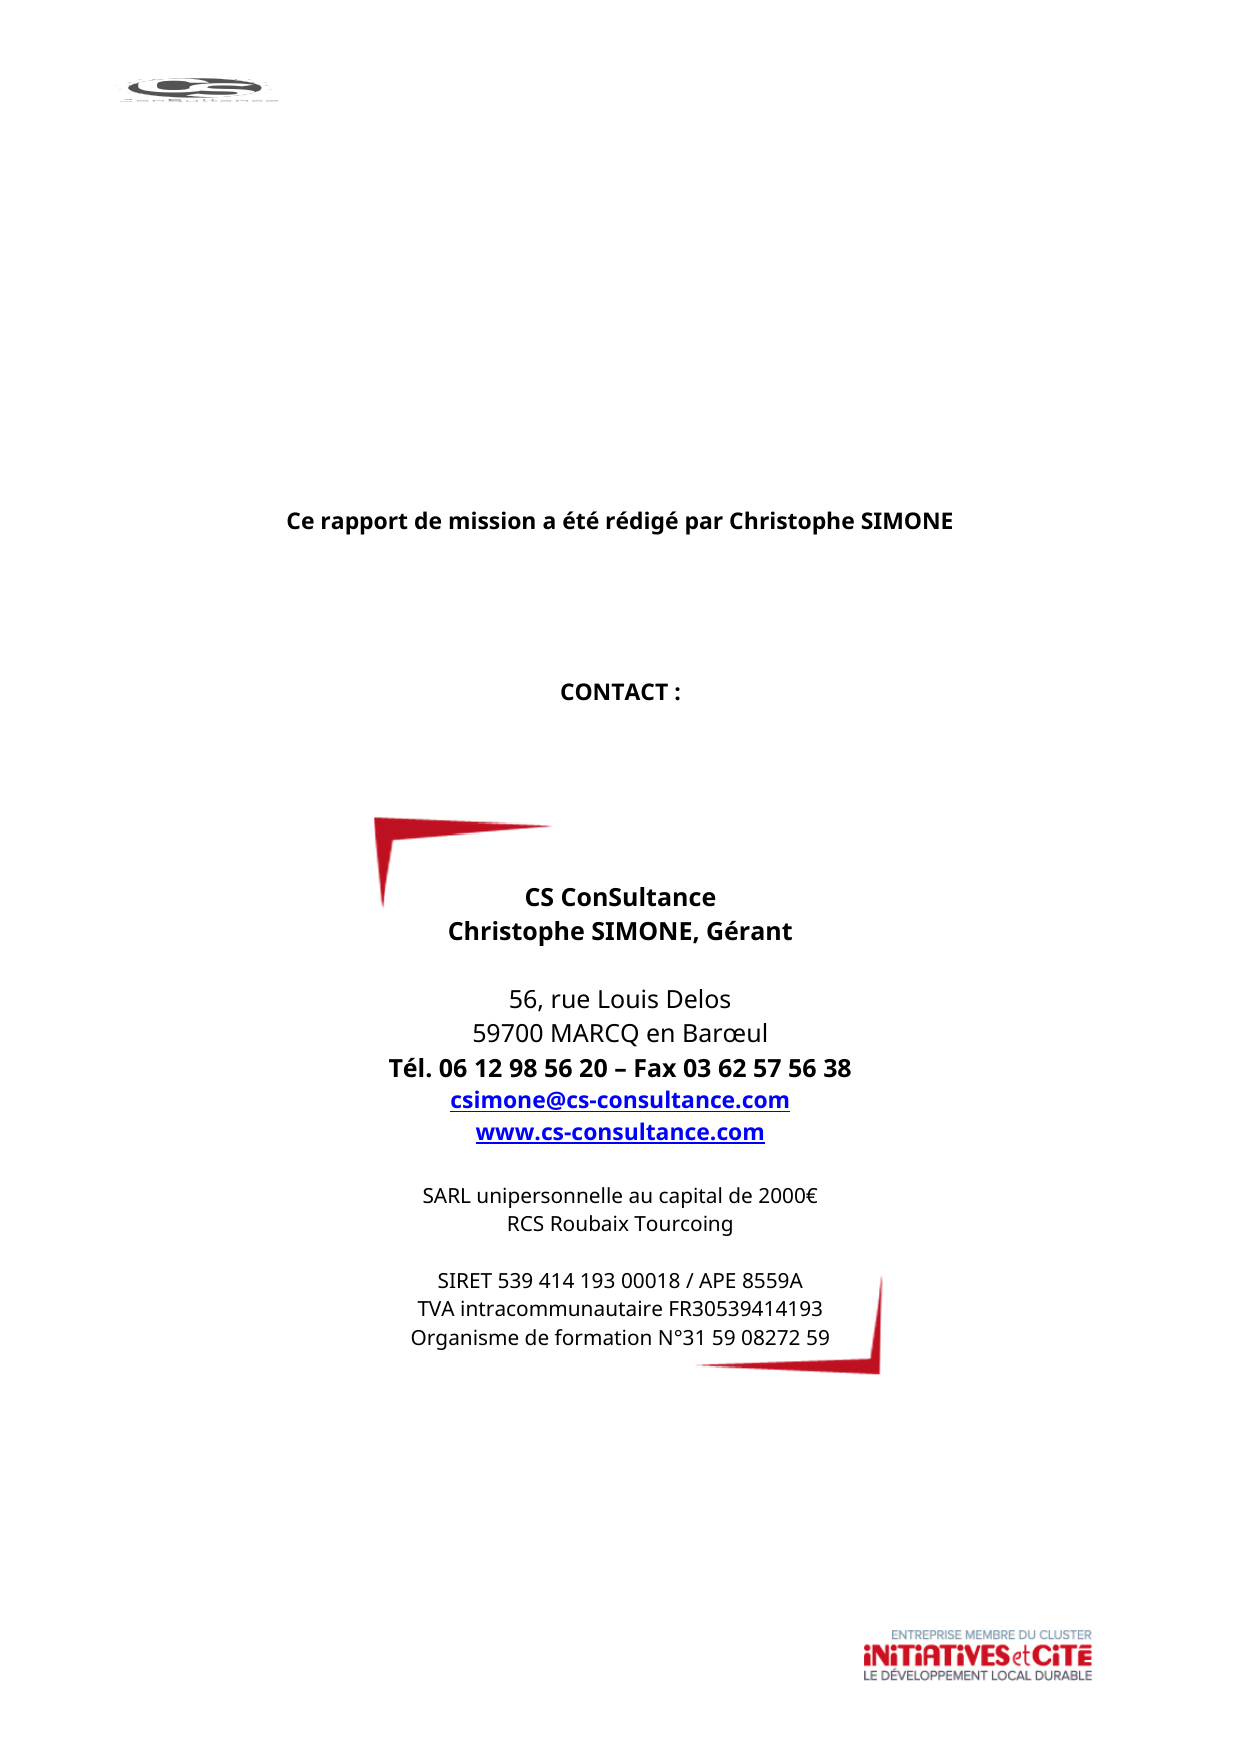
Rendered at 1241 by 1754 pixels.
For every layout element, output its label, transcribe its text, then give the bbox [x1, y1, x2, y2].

text Christophe SIMONE, Gérant [890, 914, 1093, 982]
text 59700 MARCQ en Barœul [148, 1016, 364, 1050]
text 59700 MARCQ en Barœul [890, 1016, 1093, 1050]
text CS ConSultance [890, 880, 1093, 914]
text Christophe SIMONE, Gérant [148, 914, 364, 982]
text CS ConSultance [148, 880, 364, 914]
text Ce rapport de mission a été rédigé par Christophe SIMONE [148, 505, 1093, 536]
text Tél. 06 12 98 56 20 – Fax 03 62 57 56 38 [148, 1050, 364, 1084]
text SARL unipersonnelle au capital de 2000€ [148, 1181, 364, 1209]
text RCS Roubaix Tourcoing [148, 1209, 364, 1238]
text www.cs-consultance.com [890, 1116, 1093, 1147]
text RCS Roubaix Tourcoing [890, 1209, 1093, 1238]
picture [863, 1628, 1093, 1681]
text Organisme de formation N°31 59 08272 59 [890, 1323, 1093, 1351]
text www.cs-consultance.com [148, 1116, 364, 1147]
text TVA intracommunautaire FR30539414193 [148, 1294, 364, 1323]
text CONTACT : [148, 676, 1093, 707]
text csimone@cs-consultance.com [890, 1084, 1093, 1116]
text SARL unipersonnelle au capital de 2000€ [890, 1181, 1093, 1209]
text SIRET 539 414 193 00018 / APE 8559A [890, 1266, 1093, 1294]
text 56, rue Louis Delos [148, 982, 364, 1016]
text Tél. 06 12 98 56 20 – Fax 03 62 57 56 38 [890, 1050, 1093, 1084]
picture [364, 792, 890, 1399]
text 56, rue Louis Delos [890, 982, 1093, 1016]
text Organisme de formation N°31 59 08272 59 [148, 1323, 364, 1351]
text csimone@cs-consultance.com [148, 1084, 364, 1116]
text TVA intracommunautaire FR30539414193 [890, 1294, 1093, 1323]
text SIRET 539 414 193 00018 / APE 8559A [148, 1266, 364, 1294]
